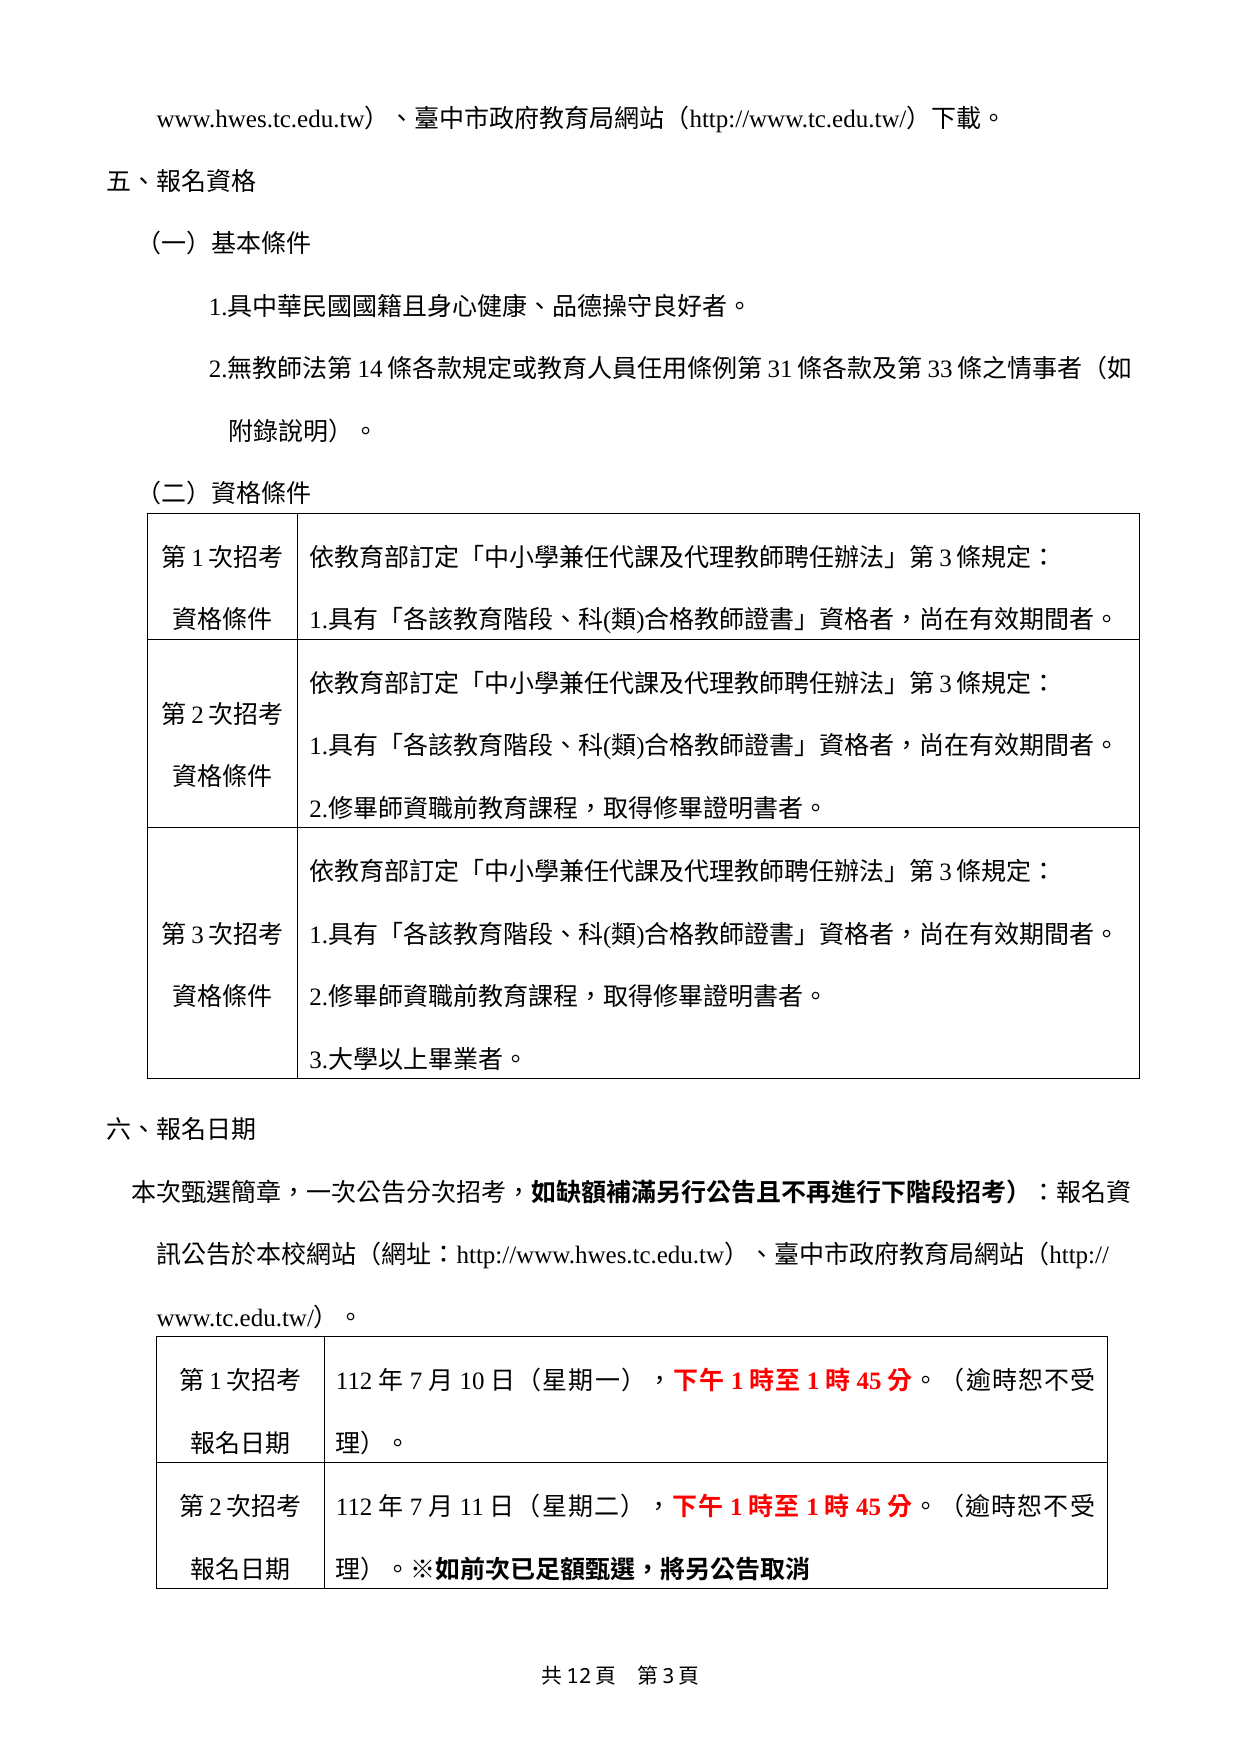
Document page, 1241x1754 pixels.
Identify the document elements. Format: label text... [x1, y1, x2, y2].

table_header 第1次招考資格條件 [148, 514, 297, 638]
text 六、報名日期 [106, 1086, 1134, 1148]
table_cell 第2次招考 報名日期 [157, 1463, 324, 1588]
table_cell 第3次招考資格條件 [148, 828, 297, 1078]
table_cell 依教育部訂定「中小學兼任代課及代理教師聘任辦法」第3條規定： 1.具有「各該教育階段、科(類)合格教師證書」資格者，尚在有效期間者。 2.修畢師資職前教育課程，取得修畢證明書者。 [298, 640, 1139, 827]
table_cell 112年7月11日（星期二），下午1時至1時45分。（逾時恕不受理）。※如前次已足額甄選，將另公告取消 [325, 1463, 1107, 1588]
text www.hwes.tc.edu.tw）、臺中市政府教育局網站（http://www.tc.edu.tw/）下載。 [156, 75, 1134, 137]
text 五、報名資格 [106, 137, 1134, 200]
table_header 112年7月10日（星期一），下午1時至1時45分。（逾時恕不受理）。 [325, 1337, 1107, 1462]
text （二）資格條件 [136, 450, 1134, 512]
table_cell 第2次招考資格條件 [148, 640, 297, 827]
table_cell 依教育部訂定「中小學兼任代課及代理教師聘任辦法」第3條規定： 1.具有「各該教育階段、科(類)合格教師證書」資格者，尚在有效期間者。 2.修畢師資職前教育課程，取得修畢證明書者。 3.大學以上畢業者。 [298, 828, 1139, 1078]
table_header 依教育部訂定「中小學兼任代課及代理教師聘任辦法」第3條規定： 1.具有「各該教育階段、科(類)合格教師證書」資格者，尚在有效期間者。 [298, 514, 1139, 638]
text 本次甄選簡章，一次公告分次招考，如缺額補滿另行公告且不再進行下階段招考）：報名資訊公告於本校網站（網址：http://www.hwes.tc.edu.tw）、臺中市政府教育局網站（http://www.tc.edu.tw/）。 [106, 1148, 1134, 1336]
text 2.無教師法第14條各款規定或教育人員任用條例第31條各款及第33條之情事者（如附錄說明）。 [209, 325, 1134, 450]
text （一）基本條件 [136, 200, 1134, 262]
table_header 第1次招考 報名日期 [157, 1337, 324, 1462]
text 1.具中華民國國籍且身心健康、品德操守良好者。 [209, 262, 1134, 325]
